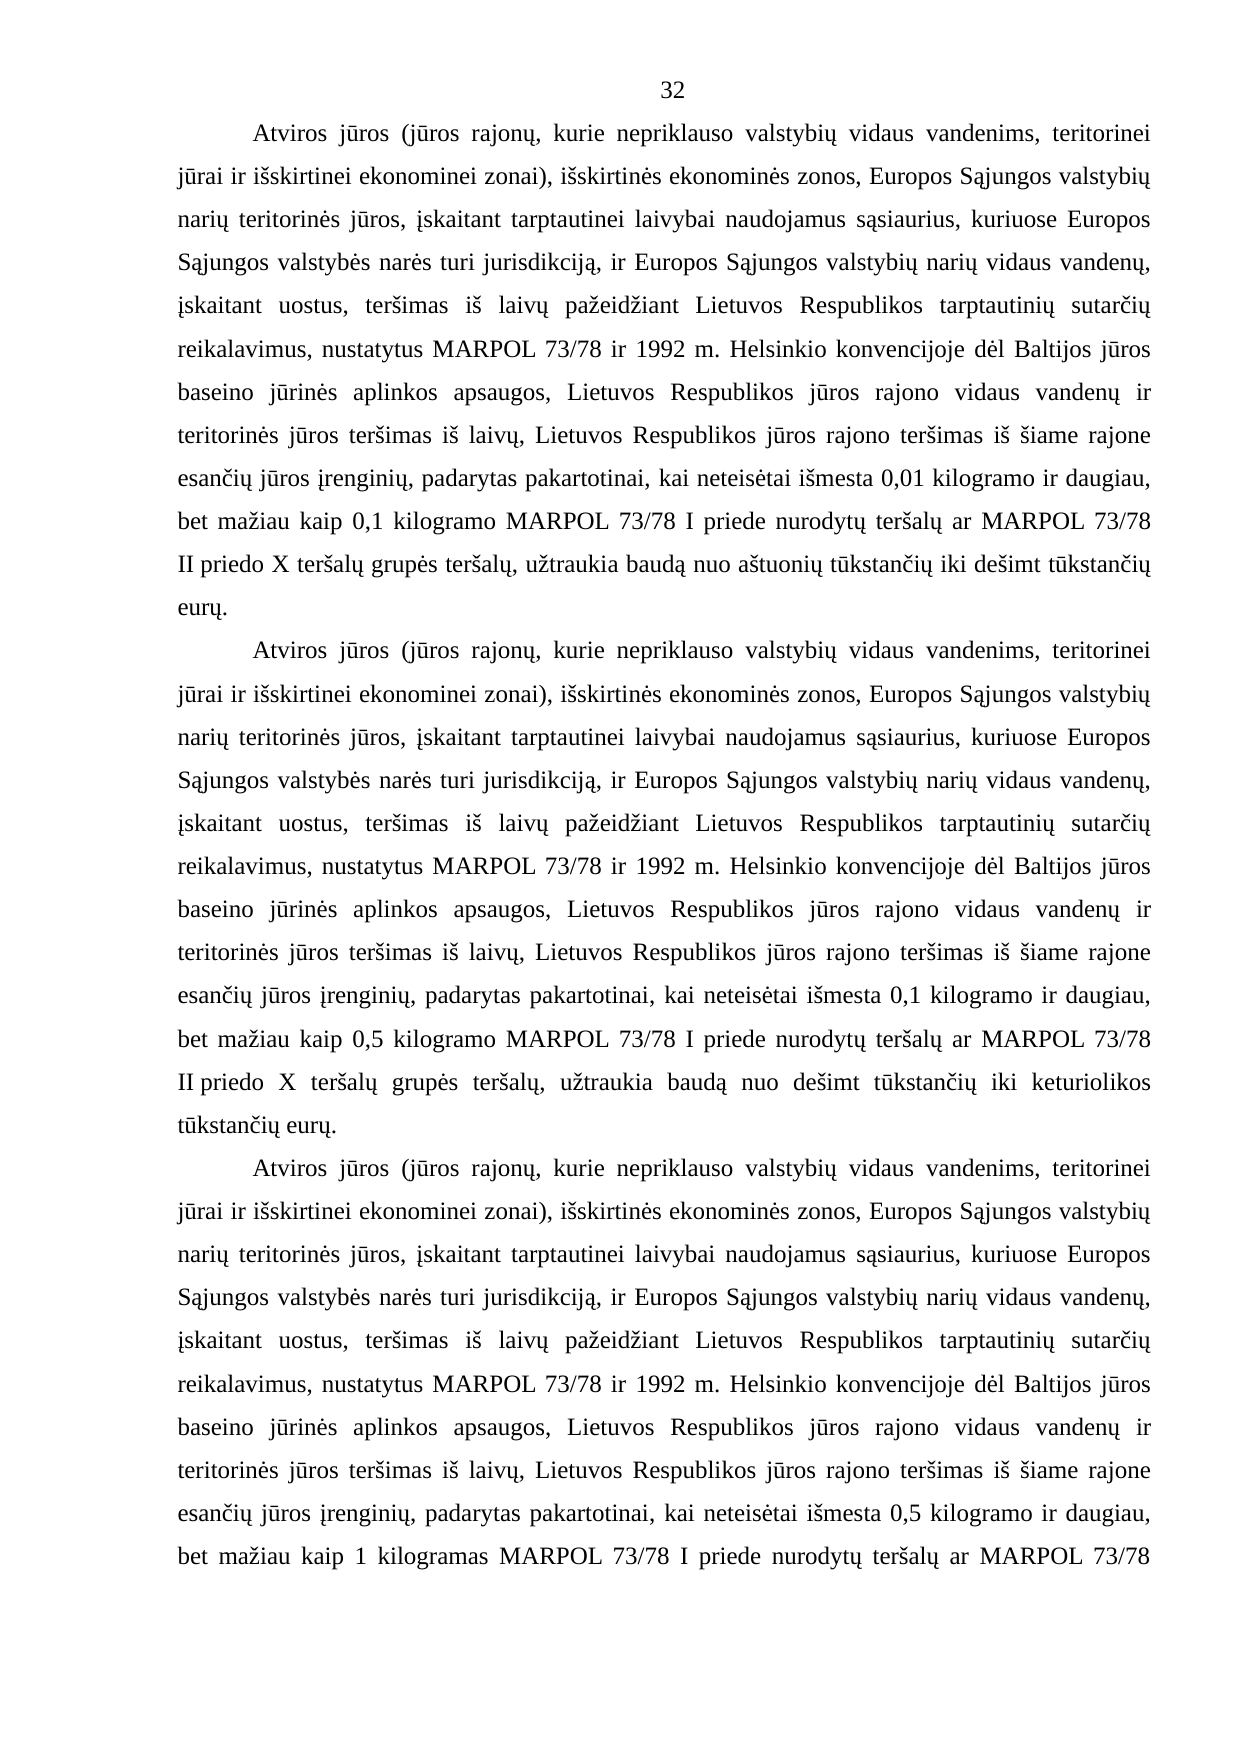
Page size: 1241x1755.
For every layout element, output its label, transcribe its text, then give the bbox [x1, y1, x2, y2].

text Atviros jūros (jūros rajonų, kurie nepriklauso valstybių vidaus vandenims, teritorinei jūrai ir išskirtinei ekonominei zonai), išskirtinės ekonominės zonos, Europos Sąjungos valstybių narių teritorinės jūros, įskaitant tarptautinei laivybai naudojamus sąsiaurius, kuriuose Europos Sąjungos valstybės narės turi jurisdikciją, ir Europos Sąjungos valstybių narių vidaus vandenų, įskaitant uostus, teršimas iš laivų pažeidžiant Lietuvos Respublikos tarptautinių sutarčių reikalavimus, nustatytus MARPOL 73/78 ir 1992 m. Helsinkio konvencijoje dėl Baltijos jūros baseino jūrinės aplinkos apsaugos, Lietuvos Respublikos jūros rajono vidaus vandenų ir teritorinės jūros teršimas iš laivų, Lietuvos Respublikos jūros rajono teršimas iš šiame rajone esančių jūros įrenginių, padarytas pakartotinai, kai neteisėtai išmesta 0,5 kilogramo ir daugiau, bet mažiau kaip 1 kilogramas MARPOL 73/78 I priede nurodytų teršalų ar MARPOL 73/78 [177, 1153, 1152, 1570]
text Atviros jūros (jūros rajonų, kurie nepriklauso valstybių vidaus vandenims, teritorinei jūrai ir išskirtinei ekonominei zonai), išskirtinės ekonominės zonos, Europos Sąjungos valstybių narių teritorinės jūros, įskaitant tarptautinei laivybai naudojamus sąsiaurius, kuriuose Europos Sąjungos valstybės narės turi jurisdikciją, ir Europos Sąjungos valstybių narių vidaus vandenų, įskaitant uostus, teršimas iš laivų pažeidžiant Lietuvos Respublikos tarptautinių sutarčių reikalavimus, nustatytus MARPOL 73/78 ir 1992 m. Helsinkio konvencijoje dėl Baltijos jūros baseino jūrinės aplinkos apsaugos, Lietuvos Respublikos jūros rajono vidaus vandenų ir teritorinės jūros teršimas iš laivų, Lietuvos Respublikos jūros rajono teršimas iš šiame rajone esančių jūros įrenginių, padarytas pakartotinai, kai neteisėtai išmesta 0,1 kilogramo ir daugiau, bet mažiau kaip 0,5 kilogramo MARPOL 73/78 I priede nurodytų teršalų ar MARPOL 73/78 II priedo X teršalų grupės teršalų, užtraukia baudą nuo dešimt tūkstančių iki keturiolikos tūkstančių eurų. [177, 636, 1152, 1139]
text Atviros jūros (jūros rajonų, kurie nepriklauso valstybių vidaus vandenims, teritorinei jūrai ir išskirtinei ekonominei zonai), išskirtinės ekonominės zonos, Europos Sąjungos valstybių narių teritorinės jūros, įskaitant tarptautinei laivybai naudojamus sąsiaurius, kuriuose Europos Sąjungos valstybės narės turi jurisdikciją, ir Europos Sąjungos valstybių narių vidaus vandenų, įskaitant uostus, teršimas iš laivų pažeidžiant Lietuvos Respublikos tarptautinių sutarčių reikalavimus, nustatytus MARPOL 73/78 ir 1992 m. Helsinkio konvencijoje dėl Baltijos jūros baseino jūrinės aplinkos apsaugos, Lietuvos Respublikos jūros rajono vidaus vandenų ir teritorinės jūros teršimas iš laivų, Lietuvos Respublikos jūros rajono teršimas iš šiame rajone esančių jūros įrenginių, padarytas pakartotinai, kai neteisėtai išmesta 0,01 kilogramo ir daugiau, bet mažiau kaip 0,1 kilogramo MARPOL 73/78 I priede nurodytų teršalų ar MARPOL 73/78 II priedo X teršalų grupės teršalų, užtraukia baudą nuo aštuonių tūkstančių iki dešimt tūkstančių eurų. [177, 118, 1152, 621]
